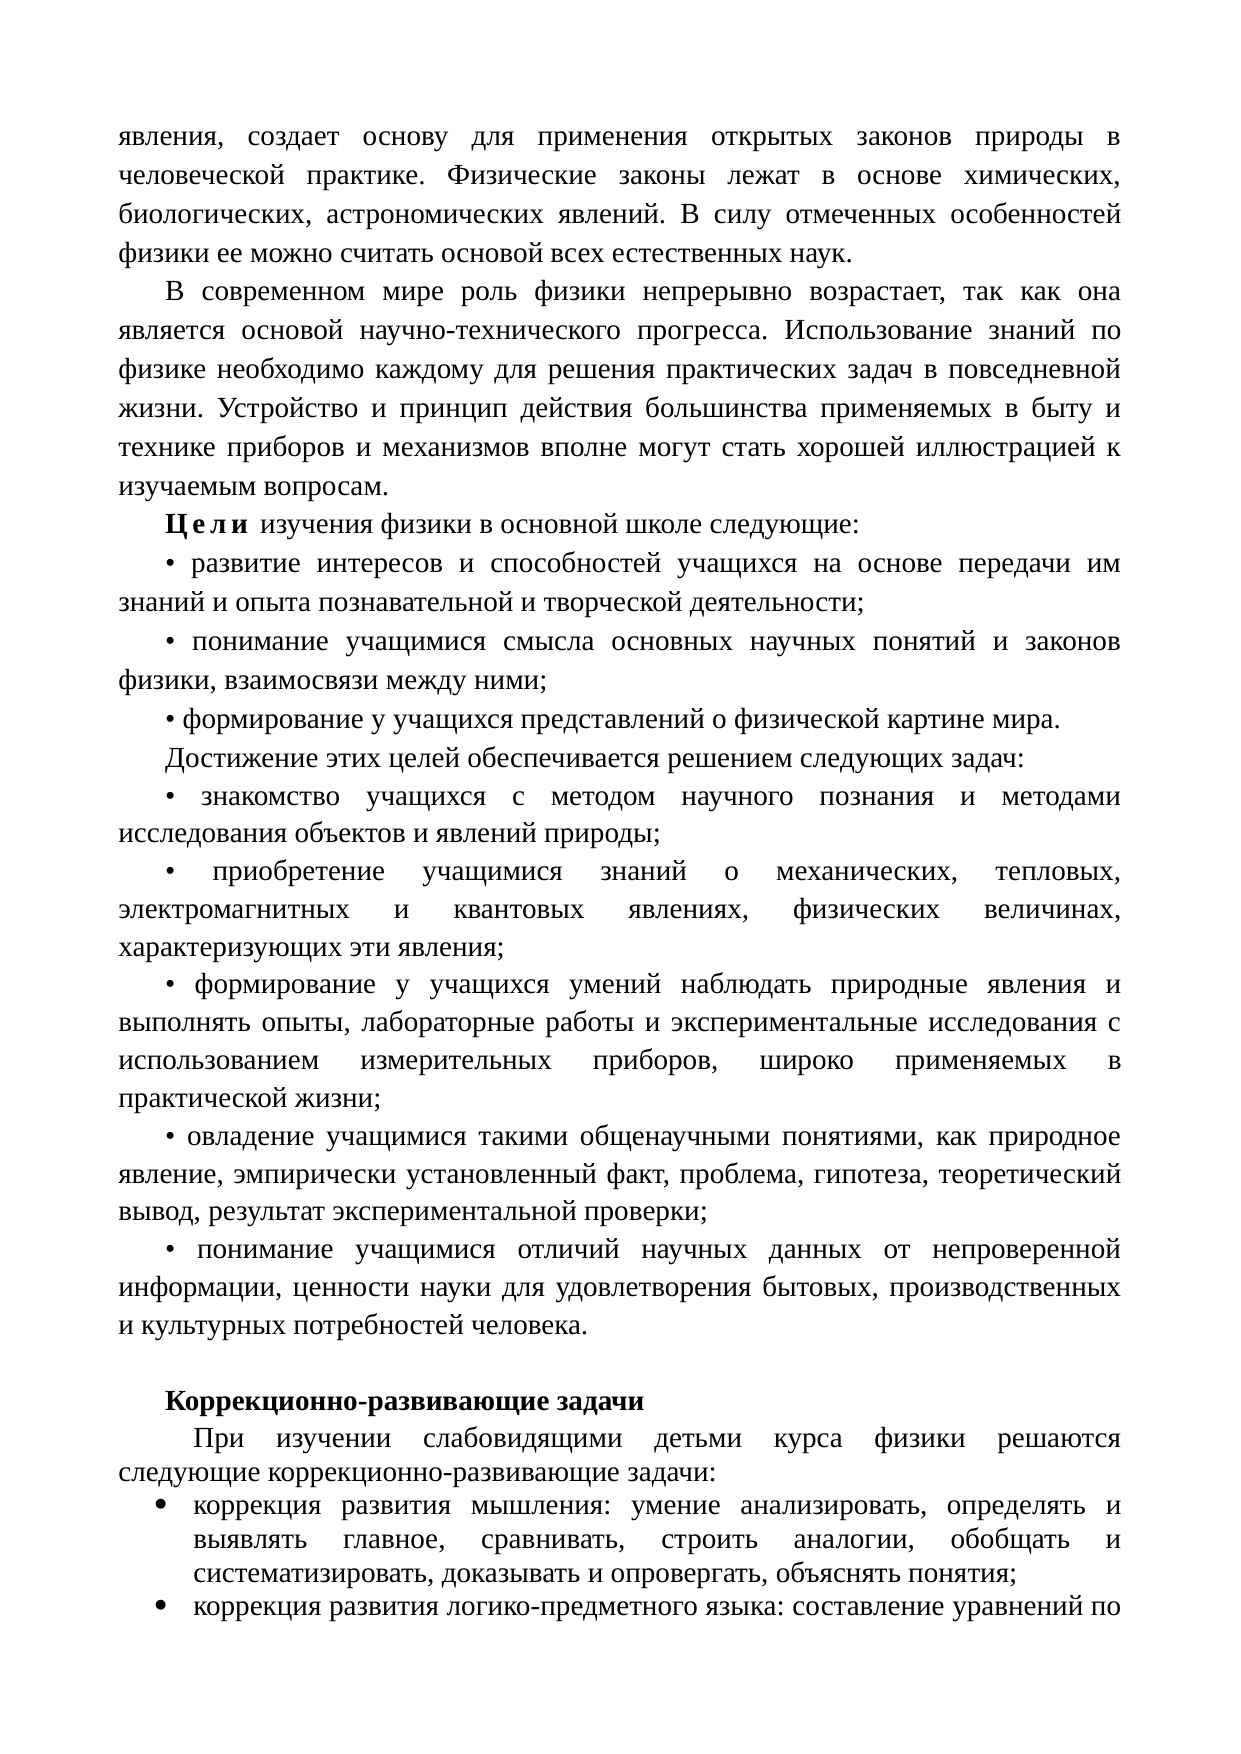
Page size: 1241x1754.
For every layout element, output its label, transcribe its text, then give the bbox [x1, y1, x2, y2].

list коррекция развития мышления: умение анализировать, определять и выявлять главное, сравнивать, строить аналогии, обобщать и систематизировать, доказывать и опровергать, объяснять понятия; [156, 1487, 1122, 1588]
text • формирование у учащихся представлений о физической картине мира. [118, 701, 1122, 734]
text • формирование у учащихся умений наблюдать природные явления и выполнять опыты, лабораторные работы и экспериментальные исследования с использованием измерительных приборов, широко применяемых в практической жизни; [118, 967, 1122, 1114]
text При изучении слабовидящими детьми курса физики решаются следующие коррекционно-развивающие задачи: [118, 1420, 1122, 1487]
text В современном мире роль физики непрерывно возрастает, так как она является основой научно-технического прогресса. Использование знаний по физике необходимо каждому для решения практических задач в повседневной жизни. Устройство и принцип действия большинства применяемых в быту и технике приборов и механизмов вполне могут стать хорошей иллюстрацией к изучаемым вопросам. [118, 273, 1122, 501]
text Цели изучения физики в основной школе следующие: [118, 507, 1122, 540]
text • овладение учащимися такими общенаучными понятиями, как природное явление, эмпирически установленный факт, проблема, гипотеза, теоретический вывод, результат экспериментальной проверки; [118, 1118, 1122, 1227]
text • приобретение учащимися знаний о механических, тепловых, электромагнитных и квантовых явлениях, физических величинах, характеризующих эти явления; [118, 853, 1122, 962]
text • развитие интересов и способностей учащихся на основе передачи им знаний и опыта познавательной и творческой деятельности; [118, 546, 1122, 618]
list коррекция развития логико-предметного языка: составление уравнений по [156, 1588, 1122, 1622]
text Коррекционно-развивающие задачи [118, 1383, 1122, 1416]
text • понимание учащимися отличий научных данных от непроверенной информации, ценности науки для удовлетворения бытовых, производственных и культурных потребностей человека. [118, 1231, 1122, 1341]
text • знакомство учащихся с методом научного познания и методами исследования объектов и явлений природы; [118, 778, 1122, 849]
text Достижение этих целей обеспечивается решением следующих задач: [118, 740, 1122, 773]
text явления, создает основу для применения открытых законов природы в человеческой практике. Физические законы лежат в основе химических, биологических, астрономических явлений. В силу отмеченных особенностей физики ее можно считать основой всех естественных наук. [118, 118, 1122, 268]
text • понимание учащимися смысла основных научных понятий и законов физики, взаимосвязи между ними; [118, 623, 1122, 696]
